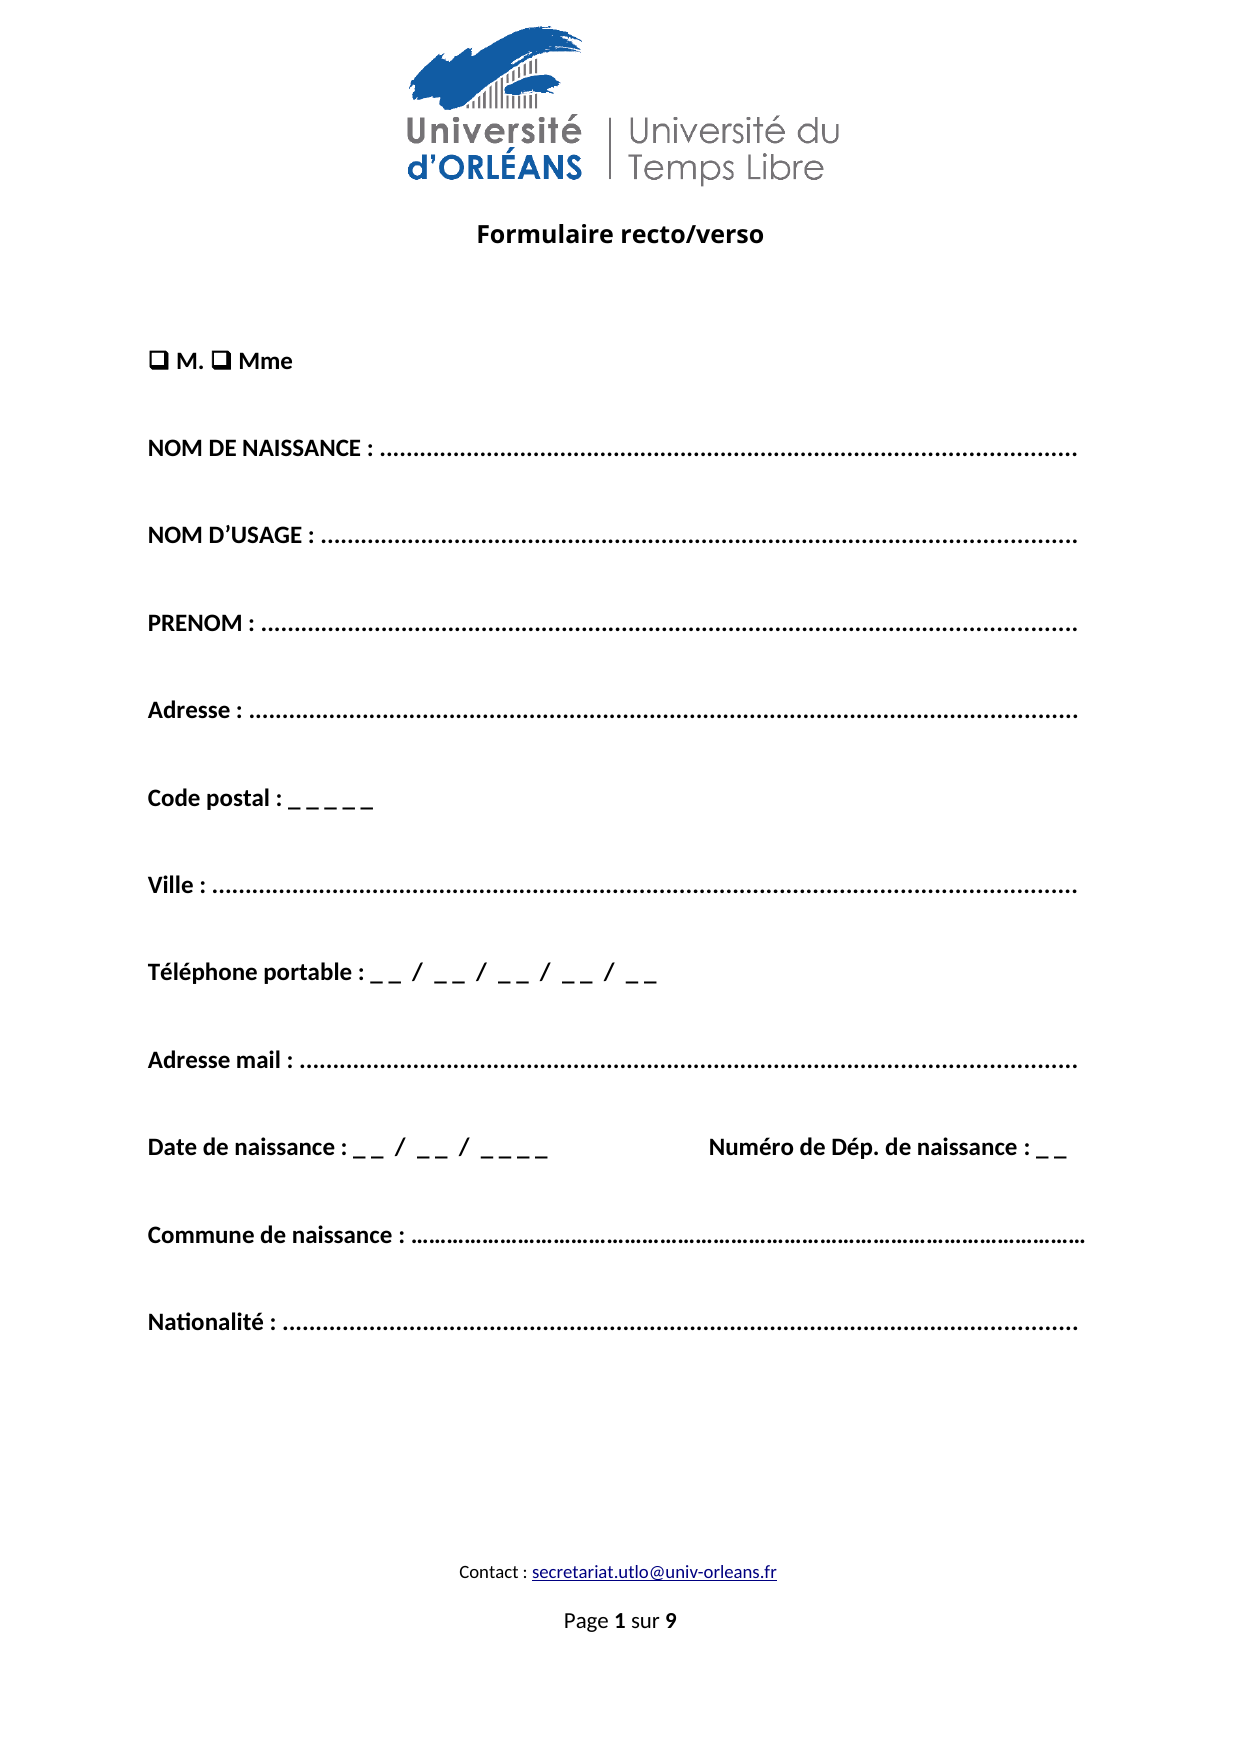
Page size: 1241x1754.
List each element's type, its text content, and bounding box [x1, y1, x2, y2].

text INSCRIPTION 2025-2026 [858, 165, 1093, 199]
text Commune de naissance : …………………………………………………………………………………………………… [148, 1219, 1093, 1249]
text PRENOM : [148, 607, 1093, 637]
text Adresse mail : [148, 1044, 1093, 1074]
text INSCRIPTION 2025-2026 [148, 165, 382, 199]
text Code postal : _ _ _ _ _ [148, 782, 1093, 812]
text Contact : secretariat.utlo@univ-orleans.fr [148, 1561, 1093, 1583]
text NOM DE NAISSANCE : [148, 432, 1093, 463]
text Formulaire recto/verso [148, 216, 1093, 251]
text Date de naissance : _ _ / _ _ / _ _ _ _ Numéro de Dép. de naissance : _ _ [148, 1131, 1093, 1162]
text Nationalité : [148, 1306, 1093, 1337]
text Adresse : [148, 694, 1093, 725]
text NOM D’USAGE : [148, 519, 1093, 550]
text Téléphone portable : _ _ / _ _ / _ _ / _ _ / _ _ [148, 957, 1093, 987]
text  M.  Mme [148, 345, 1093, 375]
text Ville : [148, 869, 1093, 900]
